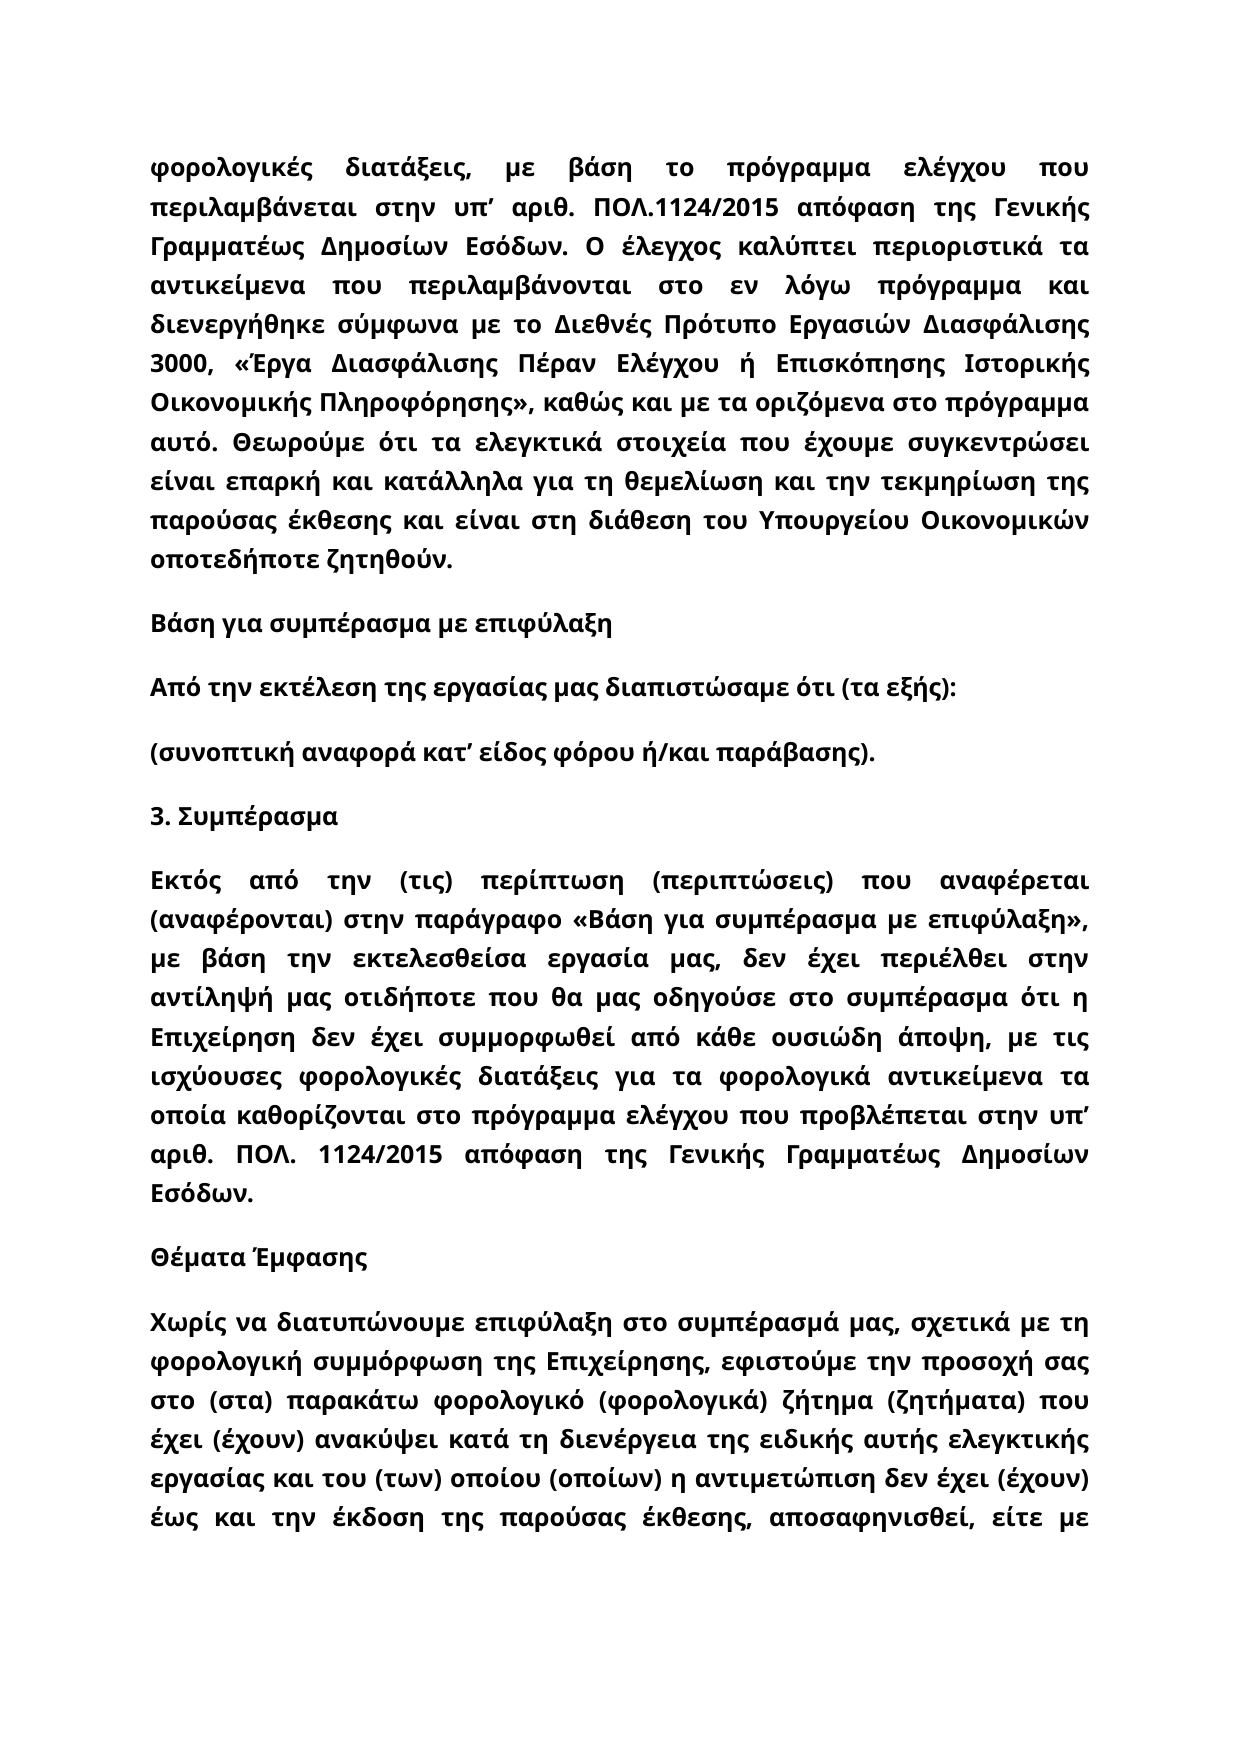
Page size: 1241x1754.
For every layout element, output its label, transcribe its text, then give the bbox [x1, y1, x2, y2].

text φορολογικές διατάξεις, με βάση το πρόγραμμα ελέγχου που περιλαμβάνεται στην υπ’ αριθ. ΠΟΛ.1124/2015 απόφαση της Γενικής Γραμματέως Δημοσίων Εσόδων. Ο έλεγχος καλύπτει περιοριστικά τα αντικείμενα που περιλαμβάνονται στο εν λόγω πρόγραμμα και διενεργήθηκε σύμφωνα με το Διεθνές Πρότυπο Εργασιών Διασφάλισης 3000, «Έργα Διασφάλισης Πέραν Ελέγχου ή Επισκόπησης Ιστορικής Οικονομικής Πληροφόρησης», καθώς και με τα οριζόμενα στο πρόγραμμα αυτό. Θεωρούμε ότι τα ελεγκτικά στοιχεία που έχουμε συγκεντρώσει είναι επαρκή και κατάλληλα για τη θεμελίωση και την τεκμηρίωση της παρούσας έκθεσης και είναι στη διάθεση του Υπουργείου Οικονομικών οποτεδήποτε ζητηθούν. [150, 150, 1090, 576]
text Από την εκτέλεση της εργασίας μας διαπιστώσαμε ότι (τα εξής): [150, 670, 1090, 704]
text (συνοπτική αναφορά κατ’ είδος φόρου ή/και παράβασης). [150, 734, 1090, 768]
text Θέματα Έμφασης [150, 1240, 1090, 1274]
text Εκτός από την (τις) περίπτωση (περιπτώσεις) που αναφέρεται (αναφέρονται) στην παράγραφο «Βάση για συμπέρασμα με επιφύλαξη», με βάση την εκτελεσθείσα εργασία μας, δεν έχει περιέλθει στην αντίληψή μας οτιδήποτε που θα μας οδηγούσε στο συμπέρασμα ότι η Επιχείρηση δεν έχει συμμορφωθεί από κάθε ουσιώδη άποψη, με τις ισχύουσες φορολογικές διατάξεις για τα φορολογικά αντικείμενα τα οποία καθορίζονται στο πρόγραμμα ελέγχου που προβλέπεται στην υπ’ αριθ. ΠΟΛ. 1124/2015 απόφαση της Γενικής Γραμματέως Δημοσίων Εσόδων. [150, 862, 1090, 1210]
text Βάση για συμπέρασμα με επιφύλαξη [150, 606, 1090, 640]
text Χωρίς να διατυπώνουμε επιφύλαξη στο συμπέρασμά μας, σχετικά με τη φορολογική συμμόρφωση της Επιχείρησης, εφιστούμε την προσοχή σας στο (στα) παρακάτω φορολογικό (φορολογικά) ζήτημα (ζητήματα) που έχει (έχουν) ανακύψει κατά τη διενέργεια της ειδικής αυτής ελεγκτικής εργασίας και του (των) οποίου (οποίων) η αντιμετώπιση δεν έχει (έχουν) έως και την έκδοση της παρούσας έκθεσης, αποσαφηνισθεί, είτε με [150, 1304, 1090, 1534]
text 3. Συμπέρασμα [150, 798, 1090, 832]
